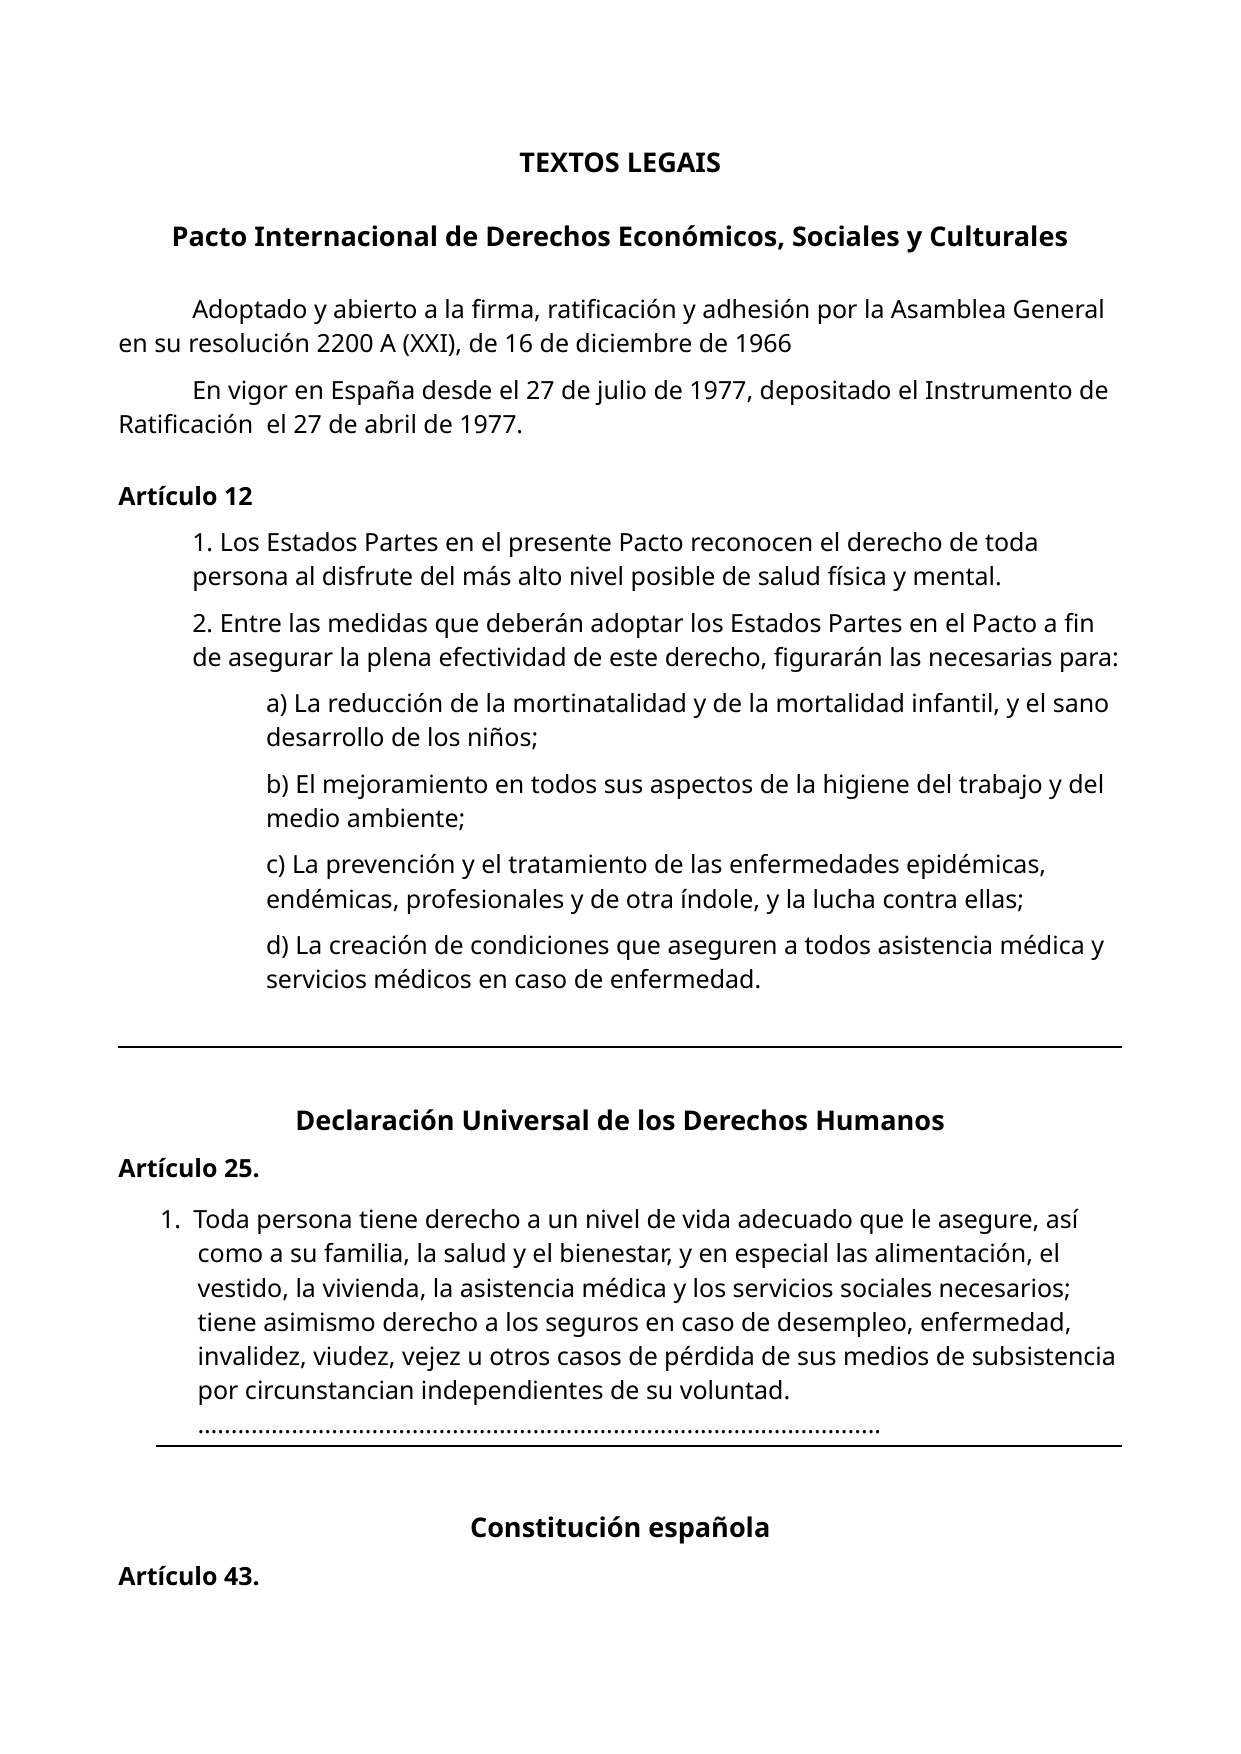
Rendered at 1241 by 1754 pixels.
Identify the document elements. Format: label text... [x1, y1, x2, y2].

text d) La creación de condiciones que aseguren a todos asistencia médica y servicios médicos en caso de enfermedad. [266, 928, 1122, 996]
text Artículo 25. [118, 1151, 1122, 1185]
text b) El mejoramiento en todos sus aspectos de la higiene del trabajo y del medio ambiente; [266, 767, 1122, 835]
text Declaración Universal de los Derechos Humanos [118, 1102, 1122, 1139]
text c) La prevención y el tratamiento de las enfermedades epidémicas, endémicas, profesionales y de otra índole, y la lucha contra ellas; [266, 847, 1122, 915]
list Toda persona tiene derecho a un nivel de vida adecuado que le asegure, así como a su familia, la salud y el bienestar, y en especial las alimentación, el vestido, la vivienda, la asistencia médica y los servicios sociales necesarios; tiene asimismo derecho a los seguros en caso de desempleo, enfermedad, invalidez, viudez, vejez u otros casos de pérdida de sus medios de subsistencia por circunstancian independientes de su voluntad. …................................................................................................... [156, 1198, 1122, 1445]
text a) La reducción de la mortinatalidad y de la mortalidad infantil, y el sano desarrollo de los niños; [266, 686, 1122, 754]
text Artículo 43. [118, 1558, 1122, 1592]
subtitle TEXTOS LEGAIS [118, 143, 1122, 180]
text En vigor en España desde el 27 de julio de 1977, depositado el Instrumento de Ratificación el 27 de abril de 1977. [118, 372, 1122, 441]
subtitle Artículo 12 [118, 478, 1122, 512]
text Constitución española [118, 1509, 1122, 1546]
subtitle Pacto Internacional de Derechos Económicos, Sociales y Culturales [118, 217, 1122, 254]
subtitle Adoptado y abierto a la firma, ratificación y adhesión por la Asamblea General en su resolución 2200 A (XXI), de 16 de diciembre de 1966 [118, 292, 1122, 360]
text 1. Los Estados Partes en el presente Pacto reconocen el derecho de toda persona al disfrute del más alto nivel posible de salud física y mental. [192, 525, 1122, 593]
text 2. Entre las medidas que deberán adoptar los Estados Partes en el Pacto a fin de asegurar la plena efectividad de este derecho, figurarán las necesarias para: [192, 605, 1122, 673]
